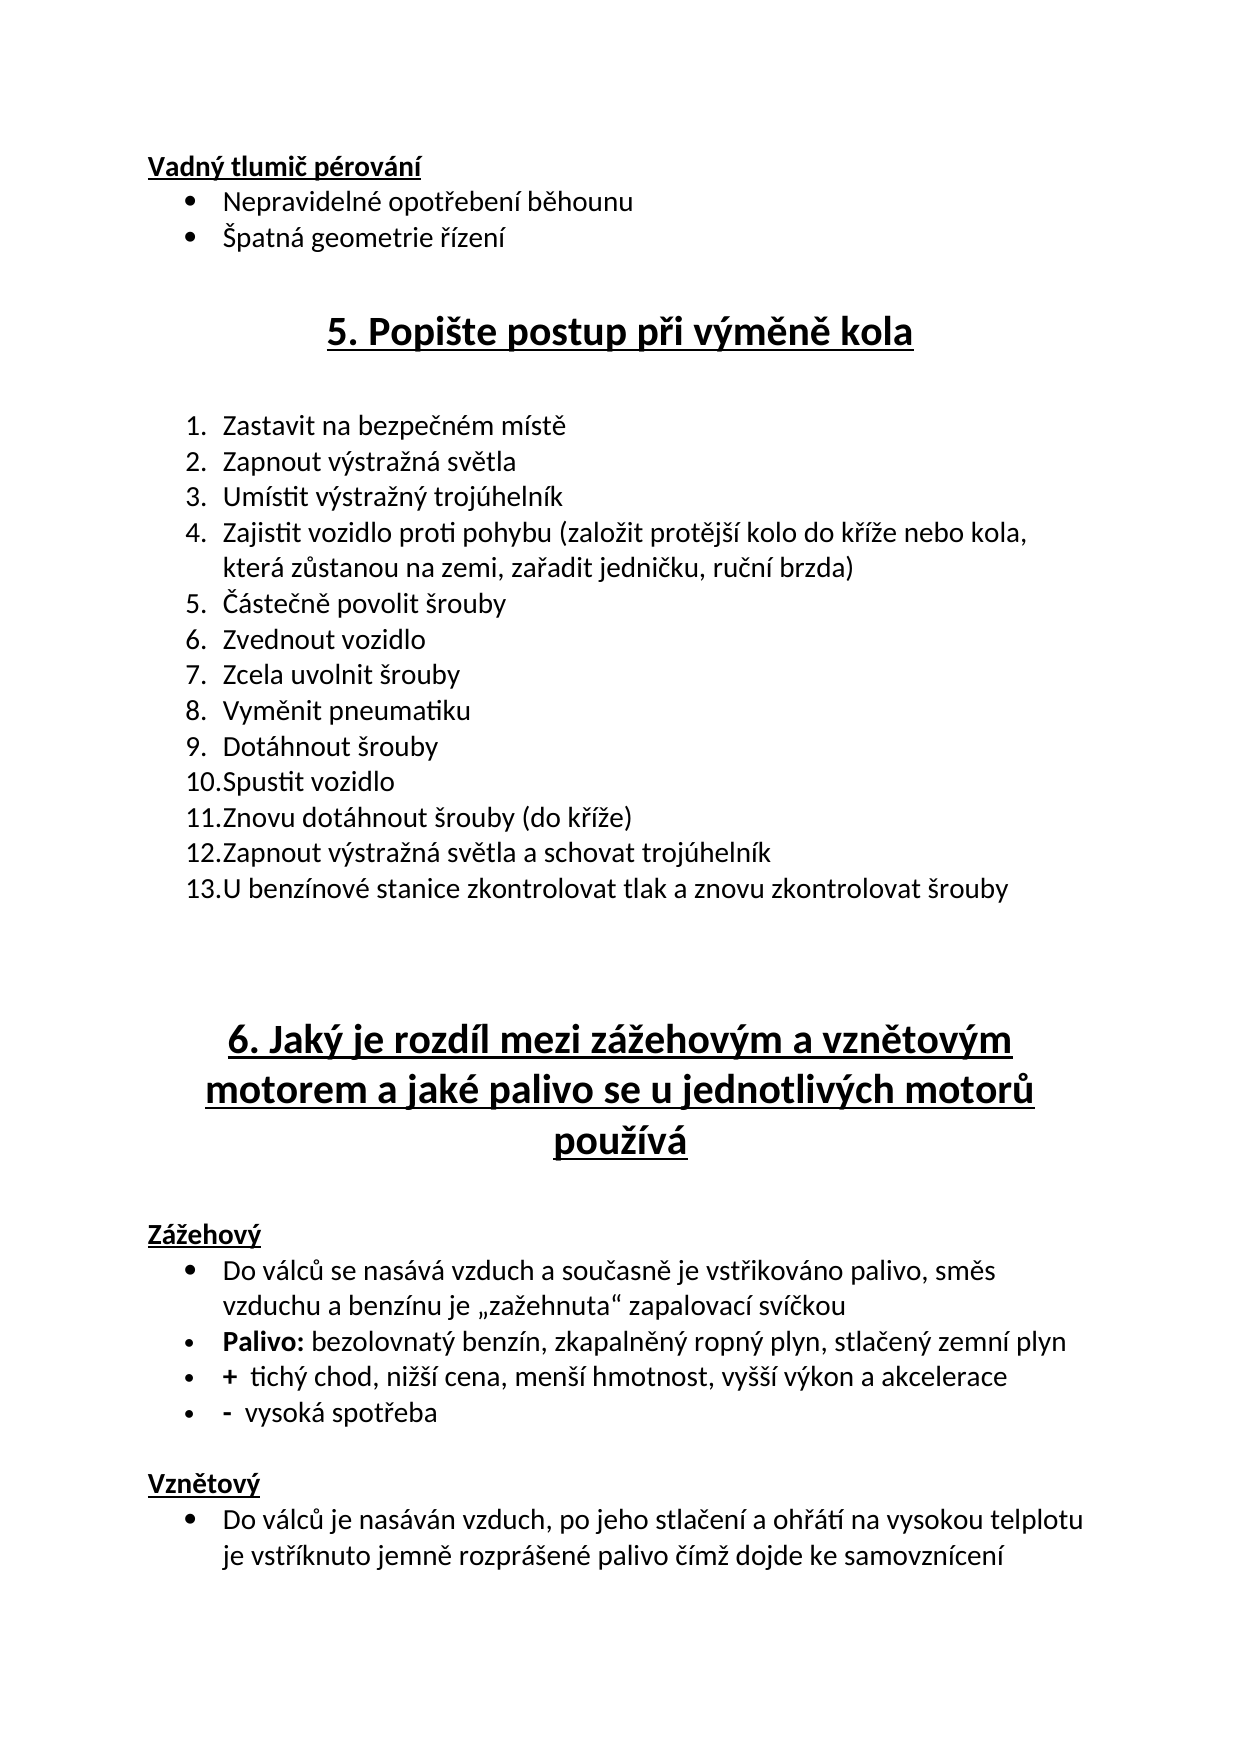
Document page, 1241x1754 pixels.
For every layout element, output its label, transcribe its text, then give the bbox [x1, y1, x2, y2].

list Znovu dotáhnout šrouby (do kříže) [185, 799, 1092, 834]
list Nepravidelné opotřebení běhounu [185, 183, 1092, 219]
list Zvednout vozidlo [185, 621, 1092, 656]
list Do válců je nasáván vzduch, po jeho stlačení a ohřátí na vysokou telplotu je vstříknuto jemně rozprášené palivo čímž dojde ke samovznícení [185, 1501, 1092, 1572]
list + tichý chod, nižší cena, menší hmotnost, vyšší výkon a akcelerace [185, 1358, 1092, 1394]
list Vyměnit pneumatiku [185, 692, 1092, 728]
text Vznětový [148, 1465, 1092, 1501]
list Zcela uvolnit šrouby [185, 656, 1092, 692]
list Do válců se nasává vzduch a současně je vstřikováno palivo, směs vzduchu a benzínu je „zažehnuta“ zapalovací svíčkou [185, 1252, 1092, 1323]
list Palivo: bezolovnatý benzín, zkapalněný ropný plyn, stlačený zemní plyn [185, 1323, 1092, 1358]
list Spustit vozidlo [185, 763, 1092, 799]
text 6. Jaký je rozdíl mezi zážehovým a vznětovým motorem a jaké palivo se u jednotlivých motorů používá [148, 1013, 1092, 1165]
list U benzínové stanice zkontrolovat tlak a znovu zkontrolovat šrouby [185, 870, 1092, 906]
text Zážehový [148, 1216, 1092, 1252]
list Částečně povolit šrouby [185, 585, 1092, 621]
list Zapnout výstražná světla a schovat trojúhelník [185, 834, 1092, 870]
list - vysoká spotřeba [185, 1394, 1092, 1430]
list Zajistit vozidlo proti pohybu (založit protější kolo do kříže nebo kola, která zůstanou na zemi, zařadit jedničku, ruční brzda) [185, 514, 1092, 585]
text Vadný tlumič pérování [148, 148, 1092, 183]
text 5. Popište postup při výměně kola [148, 305, 1092, 356]
list Umístit výstražný trojúhelník [185, 478, 1092, 514]
list Zastavit na bezpečném místě [185, 407, 1092, 443]
list Dotáhnout šrouby [185, 728, 1092, 763]
list Zapnout výstražná světla [185, 443, 1092, 478]
list Špatná geometrie řízení [185, 219, 1092, 254]
